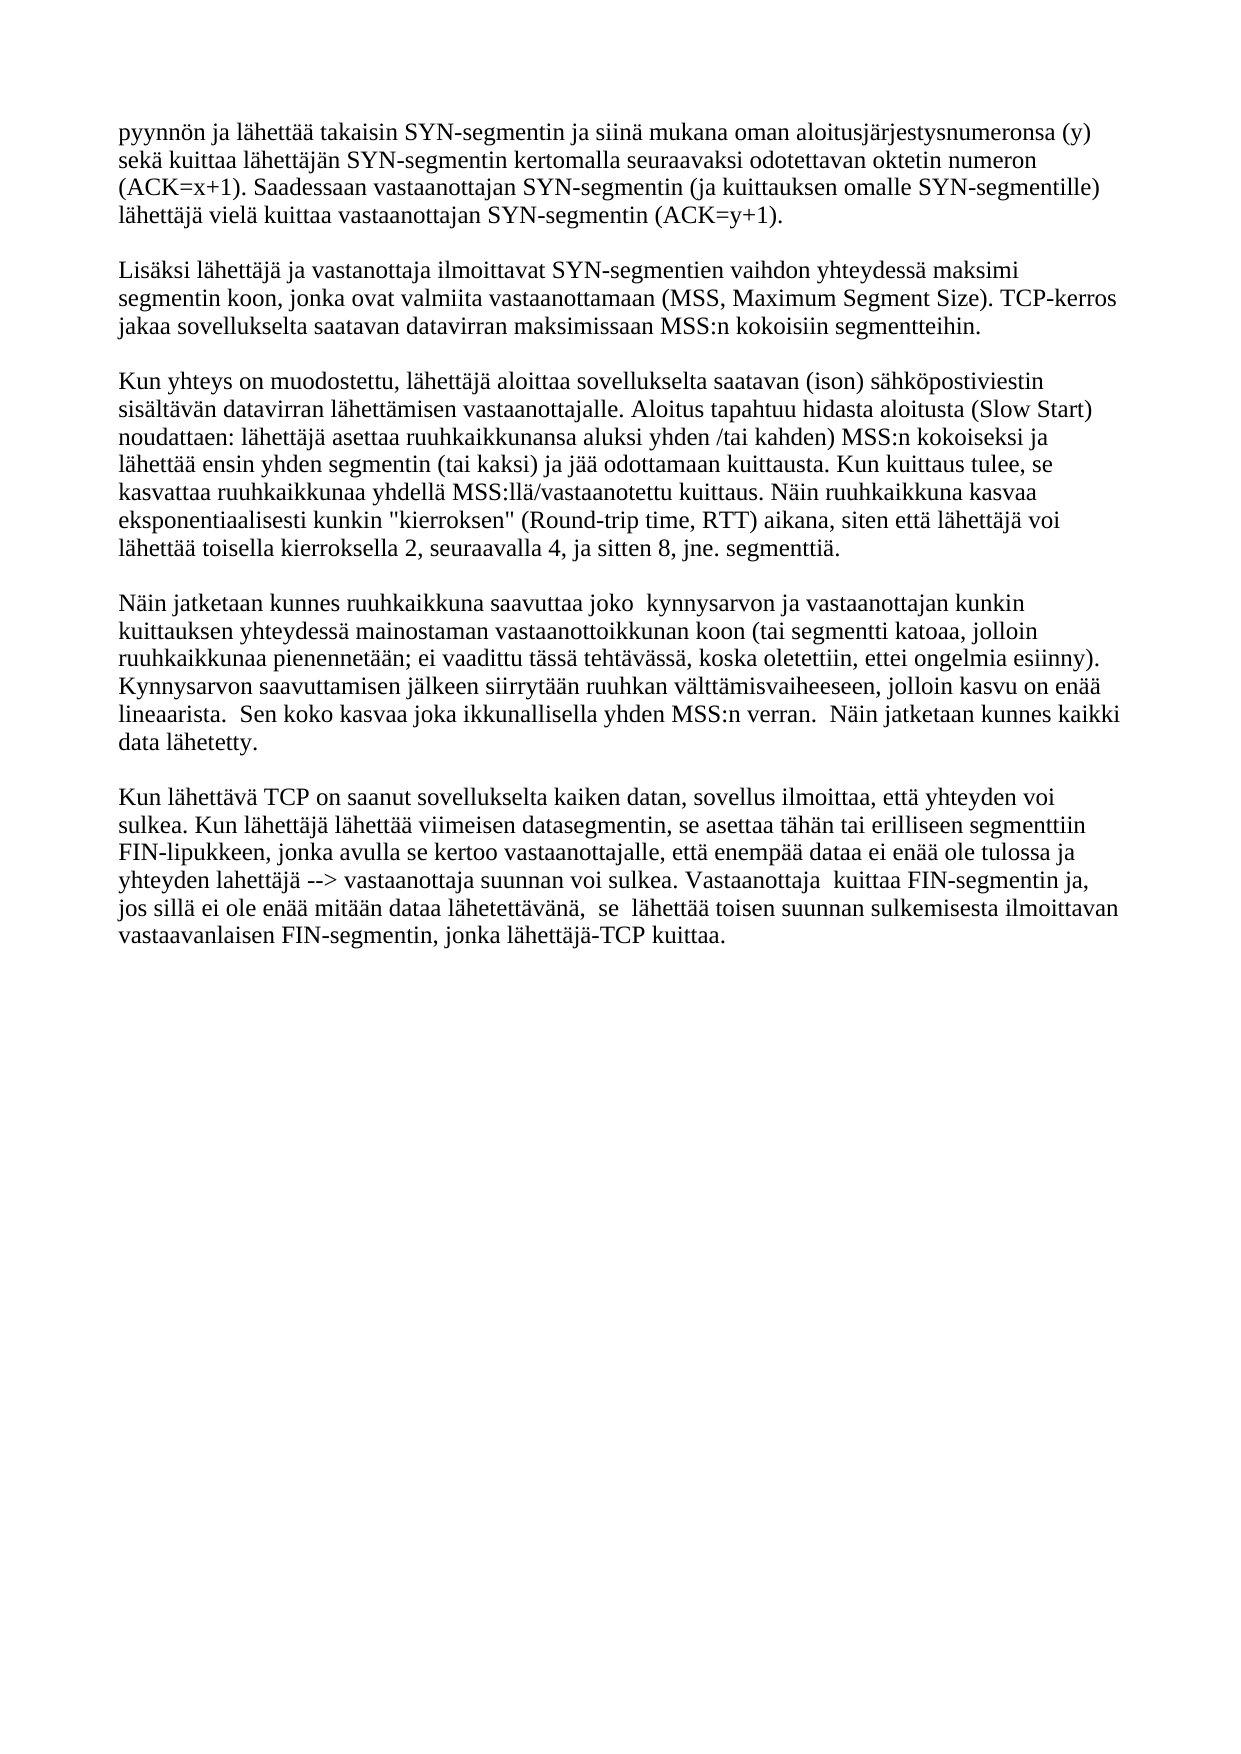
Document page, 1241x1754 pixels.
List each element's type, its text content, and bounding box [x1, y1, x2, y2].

text lähettäjä vielä kuittaa vastaanottajan SYN-segmentin (ACK=y+1). [118, 201, 1122, 229]
text Näin jatketaan kunnes ruuhkaikkuna saavuttaa joko kynnysarvon ja vastaanottajan kunkin kuittauksen yhteydessä mainostaman vastaanottoikkunan koon (tai segmentti katoaa, jolloin ruuhkaikkunaa pienennetään; ei vaadittu tässä tehtävässä, koska oletettiin, ettei ongelmia esiinny). Kynnysarvon saavuttamisen jälkeen siirrytään ruuhkan välttämisvaiheeseen, jolloin kasvu on enää lineaarista. Sen koko kasvaa joka ikkunallisella yhden MSS:n verran. Näin jatketaan kunnes kaikki data lähetetty. [118, 589, 1122, 755]
text Lisäksi lähettäjä ja vastanottaja ilmoittavat SYN-segmentien vaihdon yhteydessä maksimi segmentin koon, jonka ovat valmiita vastaanottamaan (MSS, Maximum Segment Size). TCP-kerros jakaa sovellukselta saatavan datavirran maksimissaan MSS:n kokoisiin segmentteihin. [118, 257, 1122, 340]
text kasvattaa ruuhkaikkunaa yhdellä MSS:llä/vastaanotettu kuittaus. Näin ruuhkaikkuna kasvaa eksponentiaalisesti kunkin "kierroksen" (Round-trip time, RTT) aikana, siten että lähettäjä voi lähettää toisella kierroksella 2, seuraavalla 4, ja sitten 8, jne. segmenttiä. [118, 478, 1122, 561]
text pyynnön ja lähettää takaisin SYN-segmentin ja siinä mukana oman aloitusjärjestysnumeronsa (y) sekä kuittaa lähettäjän SYN-segmentin kertomalla seuraavaksi odotettavan oktetin numeron (ACK=x+1). Saadessaan vastaanottajan SYN-segmentin (ja kuittauksen omalle SYN-segmentille) [118, 118, 1122, 201]
text Kun yhteys on muodostettu, lähettäjä aloittaa sovellukselta saatavan (ison) sähköpostiviestin sisältävän datavirran lähettämisen vastaanottajalle. Aloitus tapahtuu hidasta aloitusta (Slow Start) noudattaen: lähettäjä asettaa ruuhkaikkunansa aluksi yhden /tai kahden) MSS:n kokoiseksi ja lähettää ensin yhden segmentin (tai kaksi) ja jää odottamaan kuittausta. Kun kuittaus tulee, se [118, 367, 1122, 478]
text Kun lähettävä TCP on saanut sovellukselta kaiken datan, sovellus ilmoittaa, että yhteyden voi sulkea. Kun lähettäjä lähettää viimeisen datasegmentin, se asettaa tähän tai erilliseen segmenttiin FIN-lipukkeen, jonka avulla se kertoo vastaanottajalle, että enempää dataa ei enää ole tulossa ja yhteyden lahettäjä --> vastaanottaja suunnan voi sulkea. Vastaanottaja kuittaa FIN-segmentin ja, jos sillä ei ole enää mitään dataa lähetettävänä, se lähettää toisen suunnan sulkemisesta ilmoittavan vastaavanlaisen FIN-segmentin, jonka lähettäjä-TCP kuittaa. [118, 783, 1122, 949]
